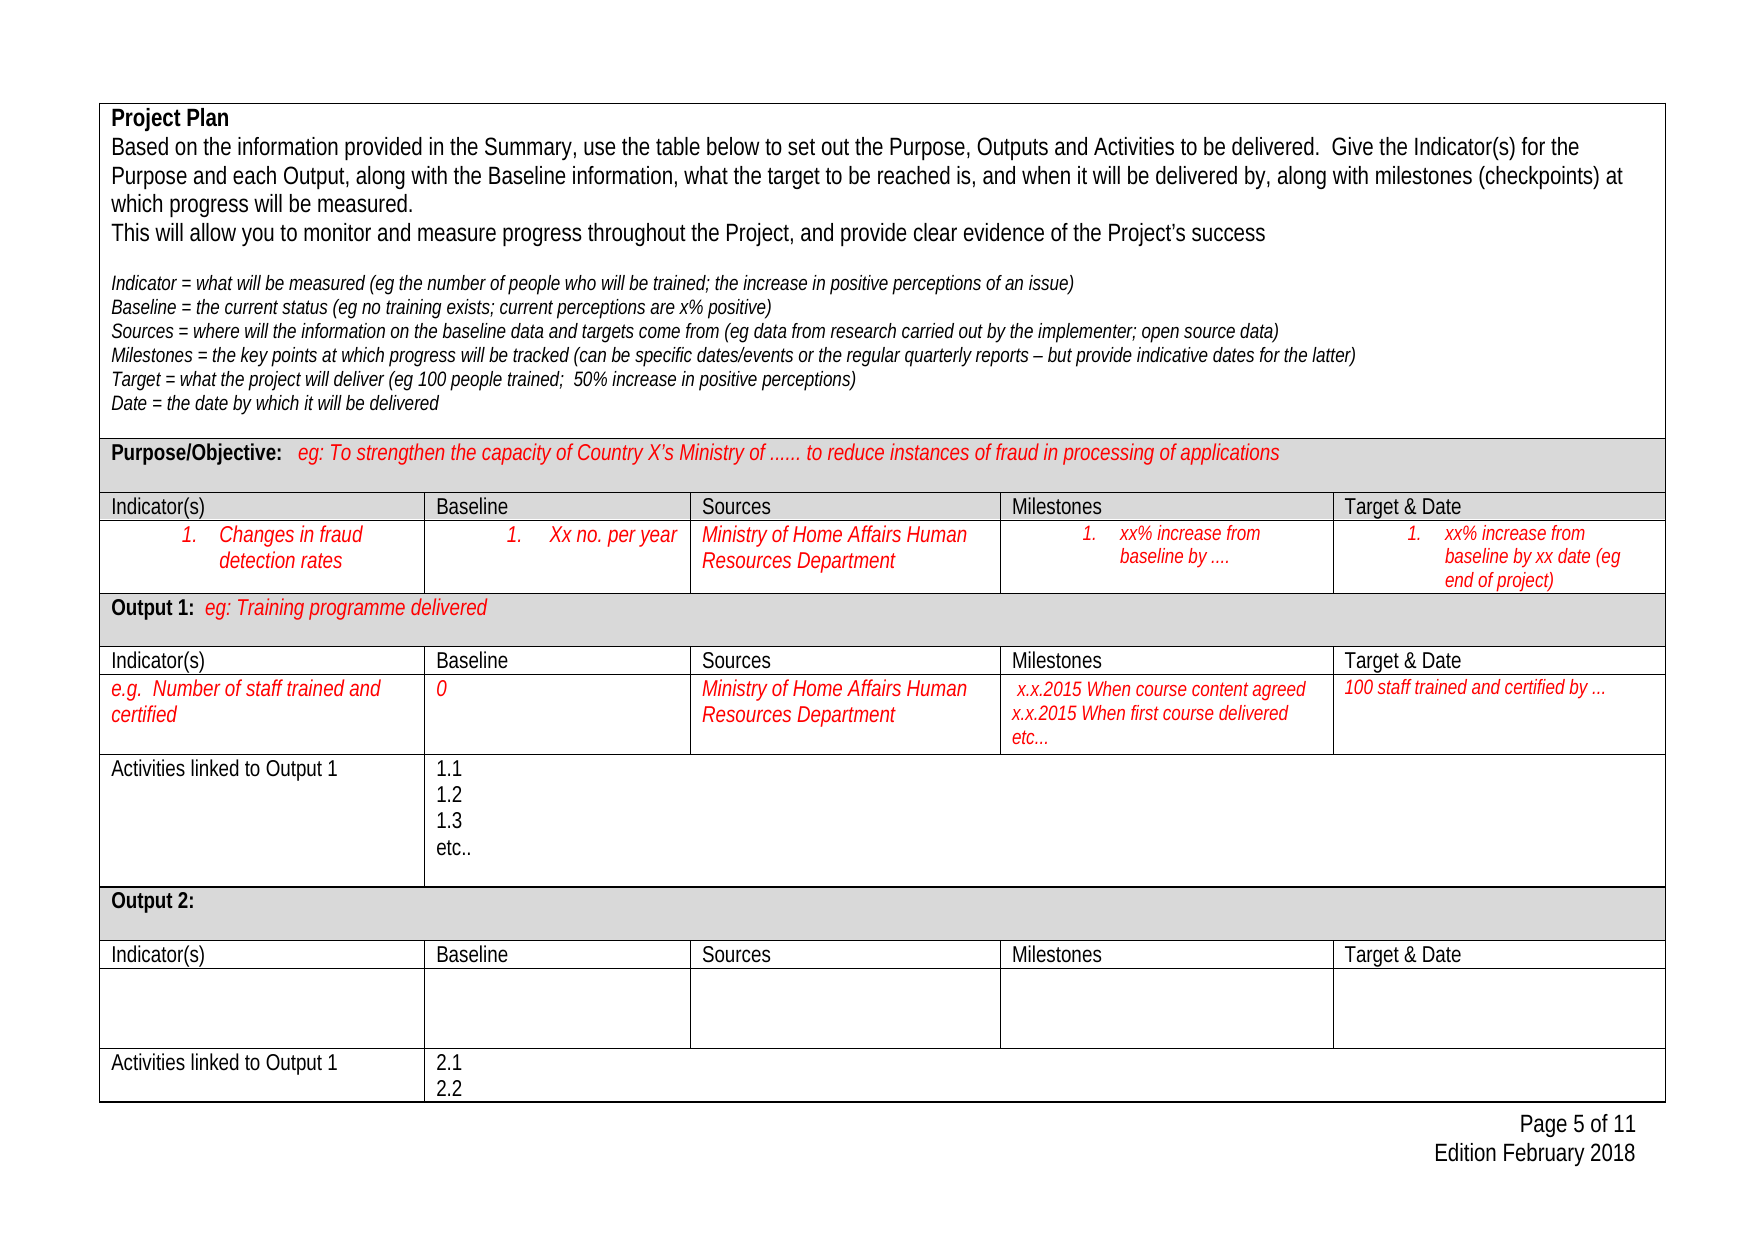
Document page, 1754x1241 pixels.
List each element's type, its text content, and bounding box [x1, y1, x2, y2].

table_cell Purpose/Objective: eg: To strengthen the capacity of Country X’s Ministry of ...... to reduce instances of fraud in processing of applications [100, 439, 1665, 492]
table_cell Target & Date [1334, 493, 1665, 519]
table_cell Ministry of Home Affairs Human Resources Department [691, 675, 1000, 754]
table_cell xx% increase from baseline by .... [1001, 521, 1333, 592]
table_cell [691, 969, 1000, 1048]
table_cell Xx no. per year [425, 521, 690, 592]
table_cell Ministry of Home Affairs Human Resources Department [691, 521, 1000, 592]
table_cell Indicator(s) [100, 941, 424, 968]
table_cell Output 2: [100, 888, 1665, 940]
table_cell Sources [691, 941, 1000, 968]
table_cell Target & Date [1334, 941, 1665, 968]
table_cell e.g. Number of staff trained and certified [100, 675, 424, 754]
table_header Project Plan Based on the information provided in the Summary, use the table below to set out the Purpose, Outputs and Activities to be delivered. Give the Indicator(s) for the Purpose and each Output, along with the Baseline information, what the target to be reached is, and when it will be delivered by, along with milestones (checkpoints) at which progress will be measured. This will allow you to monitor and measure progress throughout the Project, and provide clear evidence of the Project’s success Indicator = what will be measured (eg the number of people who will be trained; the increase in positive perceptions of an issue) Baseline = the current status (eg no training exists; current perceptions are x% positive) Sources = where will the information on the baseline data and targets come from (eg data from research carried out by the implementer; open source data) Milestones = the key points at which progress will be tracked (can be specific dates/events or the regular quarterly reports – but provide indicative dates for the latter) Target = what the project will deliver (eg 100 people trained; 50% increase in positive perceptions) Date = the date by which it will be delivered [100, 104, 1665, 438]
table_cell Baseline [425, 493, 690, 519]
table_cell Milestones [1001, 493, 1333, 519]
table_cell Output 1: eg: Training programme delivered [100, 594, 1665, 646]
table_cell 0 [425, 675, 690, 754]
table_cell [425, 969, 690, 1048]
table_cell 2.1 2.2 [425, 1049, 1665, 1101]
table_cell Sources [691, 647, 1000, 673]
table_cell xx% increase from baseline by xx date (eg end of project) [1334, 521, 1665, 592]
table_cell [1334, 969, 1665, 1048]
table_cell [1001, 969, 1333, 1048]
table_cell x.x.2015 When course content agreed x.x.2015 When first course delivered etc... [1001, 675, 1333, 754]
table_cell Activities linked to Output 1 [100, 1049, 424, 1101]
table_cell Target & Date [1334, 647, 1665, 673]
table_cell Indicator(s) [100, 647, 424, 673]
table_cell Changes in fraud detection rates [100, 521, 424, 592]
table_cell 1.1 1.2 1.3 etc.. [425, 755, 1665, 886]
table_cell Sources [691, 493, 1000, 519]
table_cell Milestones [1001, 941, 1333, 968]
table_cell Baseline [425, 647, 690, 673]
table_cell [100, 969, 424, 1048]
table_cell Baseline [425, 941, 690, 968]
table_cell Activities linked to Output 1 [100, 755, 424, 886]
table_cell Indicator(s) [100, 493, 424, 519]
table_cell Milestones [1001, 647, 1333, 673]
table_cell 100 staff trained and certified by ... [1334, 675, 1665, 754]
